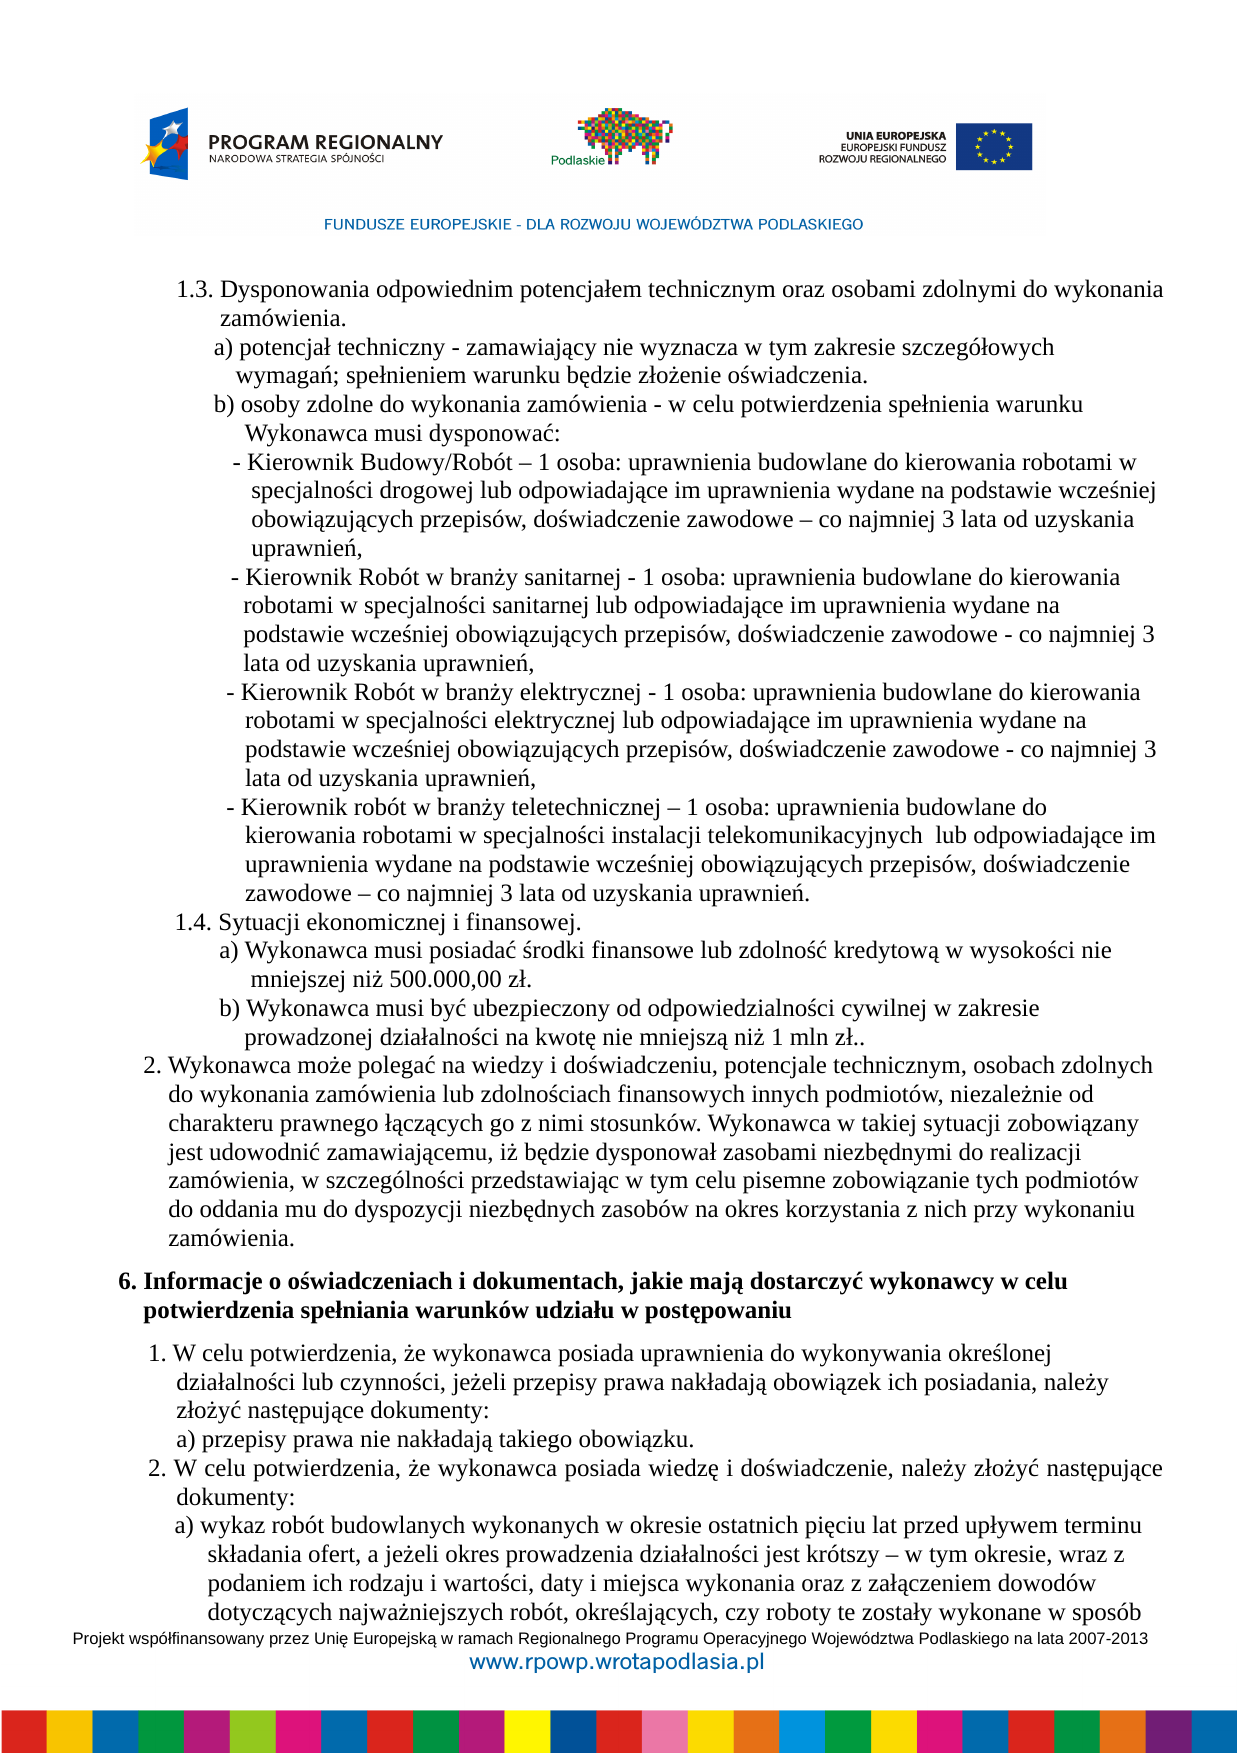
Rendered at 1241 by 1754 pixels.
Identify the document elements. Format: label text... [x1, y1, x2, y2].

text - Kierownik Budowy/Robót – 1 osoba: uprawnienia budowlane do kierowania robotami w [207, 447, 1164, 475]
text prowadzonej działalności na kwotę nie mniejszą niż 1 mln zł.. [207, 1022, 1164, 1050]
text Wykonawca musi dysponować: [207, 418, 1164, 447]
text 1.4. Sytuacji ekonomicznej i finansowej. [118, 907, 1164, 935]
picture [134, 93, 1046, 236]
text kierowania robotami w specjalności instalacji telekomunikacyjnych lub odpowiadające im [207, 820, 1164, 849]
text lata od uzyskania uprawnień, [207, 763, 1164, 792]
text a) potencjał techniczny - zamawiający nie wyznacza w tym zakresie szczegółowych wymagań; spełnieniem warunku będzie złożenie oświadczenia. [207, 332, 1164, 389]
text lata od uzyskania uprawnień, [118, 648, 1164, 677]
text do oddania mu do dyspozycji niezbędnych zasobów na okres korzystania z nich przy wykonaniu [118, 1194, 1164, 1223]
text podstawie wcześniej obowiązujących przepisów, doświadczenie zawodowe - co najmniej 3 [118, 619, 1164, 648]
text podstawie wcześniej obowiązujących przepisów, doświadczenie zawodowe - co najmniej 3 [207, 734, 1164, 763]
picture [1, 1643, 1237, 1753]
text b) Wykonawca musi być ubezpieczony od odpowiedzialności cywilnej w zakresie [207, 993, 1164, 1022]
text 1.3. Dysponowania odpowiednim potencjałem technicznym oraz osobami zdolnymi do wykonania [176, 274, 1164, 303]
text zamówienia. [176, 303, 1164, 332]
text uprawnienia wydane na podstawie wcześniej obowiązujących przepisów, doświadczenie [207, 849, 1164, 878]
text zamówienia, w szczególności przedstawiając w tym celu pisemne zobowiązanie tych podmiotów [118, 1165, 1164, 1194]
text - Kierownik Robót w branży elektrycznej - 1 osoba: uprawnienia budowlane do kierowania [207, 677, 1164, 705]
text do wykonania zamówienia lub zdolnościach finansowych innych podmiotów, niezależnie od [118, 1079, 1164, 1108]
text 1. W celu potwierdzenia, że wykonawca posiada uprawnienia do wykonywania określonej działalności lub czynności, jeżeli przepisy prawa nakładają obowiązek ich posiadania, należy złożyć następujące dokumenty: [148, 1338, 1164, 1424]
text 2. W celu potwierdzenia, że wykonawca posiada wiedzę i doświadczenie, należy złożyć następujące dokumenty: [148, 1453, 1164, 1510]
text robotami w specjalności sanitarnej lub odpowiadające im uprawnienia wydane na [118, 590, 1164, 619]
text - Kierownik robót w branży teletechnicznej – 1 osoba: uprawnienia budowlane do [207, 792, 1164, 820]
text a) Wykonawca musi posiadać środki finansowe lub zdolność kredytową w wysokości nie [207, 935, 1164, 964]
text potwierdzenia spełniania warunków udziału w postępowaniu [118, 1295, 1164, 1323]
text uprawnień, [207, 533, 1164, 562]
text - Kierownik Robót w branży sanitarnej - 1 osoba: uprawnienia budowlane do kierowania [118, 562, 1164, 590]
text jest udowodnić zamawiającemu, iż będzie dysponował zasobami niezbędnymi do realizacji [118, 1137, 1164, 1165]
text specjalności drogowej lub odpowiadające im uprawnienia wydane na podstawie wcześniej [207, 475, 1164, 504]
text 2. Wykonawca może polegać na wiedzy i doświadczeniu, potencjale technicznym, osobach zdolnych [118, 1050, 1164, 1079]
text a) wykaz robót budowlanych wykonanych w okresie ostatnich pięciu lat przed upływem terminu składania ofert, a jeżeli okres prowadzenia działalności jest krótszy – w tym okresie, wraz z podaniem ich rodzaju i wartości, daty i miejsca wykonania oraz z załączeniem dowodów dotyczących najważniejszych robót, określających, czy roboty te zostały wykonane w sposób [174, 1510, 1164, 1625]
text robotami w specjalności elektrycznej lub odpowiadające im uprawnienia wydane na [207, 705, 1164, 734]
text 6. Informacje o oświadczeniach i dokumentach, jakie mają dostarczyć wykonawcy w celu [118, 1266, 1164, 1295]
text mniejszej niż 500.000,00 zł. [207, 964, 1164, 993]
text zawodowe – co najmniej 3 lata od uzyskania uprawnień. [207, 878, 1164, 907]
text obowiązujących przepisów, doświadczenie zawodowe – co najmniej 3 lata od uzyskania [207, 504, 1164, 533]
text b) osoby zdolne do wykonania zamówienia - w celu potwierdzenia spełnienia warunku [207, 389, 1164, 418]
text a) przepisy prawa nie nakładają takiego obowiązku. [176, 1424, 1164, 1453]
text charakteru prawnego łączących go z nimi stosunków. Wykonawca w takiej sytuacji zobowiązany [118, 1108, 1164, 1137]
text zamówienia. [118, 1223, 1164, 1252]
